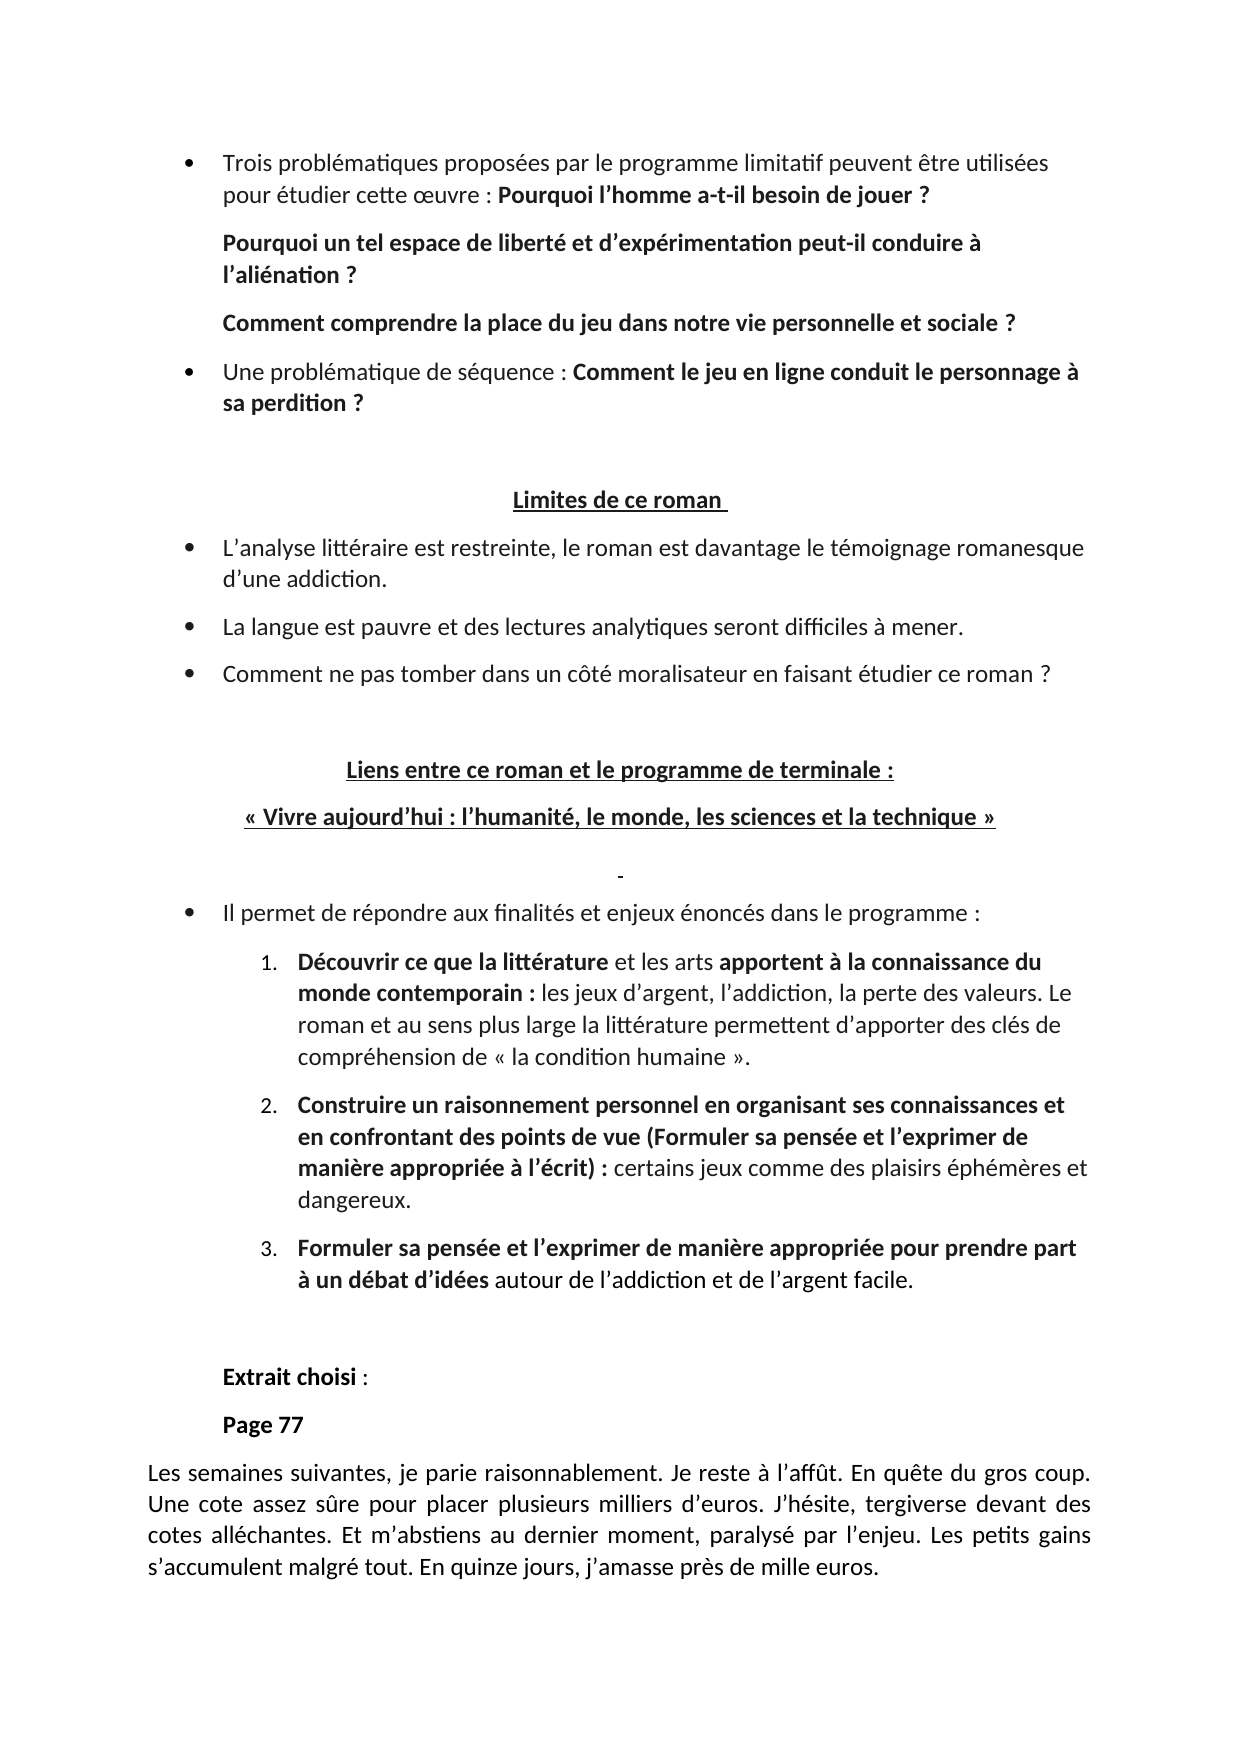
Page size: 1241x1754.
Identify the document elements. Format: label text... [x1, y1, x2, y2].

list Il permet de répondre aux finalités et enjeux énoncés dans le programme : [185, 898, 1093, 928]
list Page 77 [223, 1409, 1093, 1440]
list L’analyse littéraire est restreinte, le roman est davantage le témoignage romanesque d’une addiction. [185, 532, 1093, 593]
text Limites de ce roman [148, 484, 1093, 515]
list Comment comprendre la place du jeu dans notre vie personnelle et sociale ? [223, 308, 1093, 338]
text Les semaines suivantes, je parie raisonnablement. Je reste à l’affût. En quête du gros coup. Une cote assez sûre pour placer plusieurs milliers d’euros. J’hésite, tergiverse devant des cotes alléchantes. Et m’abstiens au dernier moment, paralysé par l’enjeu. Les petits gains s’accumulent malgré tout. En quinze jours, j’amasse près de mille euros. [148, 1458, 1093, 1581]
text « Vivre aujourd’hui : l’humanité, le monde, les sciences et la technique » [148, 802, 1093, 832]
list Découvrir ce que la littérature et les arts apportent à la connaissance du monde contemporain : les jeux d’argent, l’addiction, la perte des valeurs. Le roman et au sens plus large la littérature permettent d’apporter des clés de compréhension de « la condition humaine ». [260, 946, 1093, 1071]
list Extrait choisi : [223, 1361, 1093, 1391]
list Construire un raisonnement personnel en organisant ses connaissances et en confrontant des points de vue (Formuler sa pensée et l’exprimer de manière appropriée à l’écrit) : certains jeux comme des plaisirs éphémères et dangereux. [260, 1089, 1093, 1215]
list Trois problématiques proposées par le programme limitatif peuvent être utilisées pour étudier cette œuvre : Pourquoi l’homme a-t-il besoin de jouer ? [185, 148, 1093, 210]
list La langue est pauvre et des lectures analytiques seront difficiles à mener. [185, 611, 1093, 641]
list Formuler sa pensée et l’exprimer de manière appropriée pour prendre part à un débat d’idées autour de l’addiction et de l’argent facile. [260, 1233, 1093, 1295]
list Comment ne pas tomber dans un côté moralisateur en faisant étudier ce roman ? [185, 658, 1093, 689]
list Une problématique de séquence : Comment le jeu en ligne conduit le personnage à sa perdition ? [185, 356, 1093, 418]
text Liens entre ce roman et le programme de terminale : [148, 754, 1093, 784]
list Pourquoi un tel espace de liberté et d’expérimentation peut-il conduire à l’aliénation ? [223, 228, 1093, 290]
